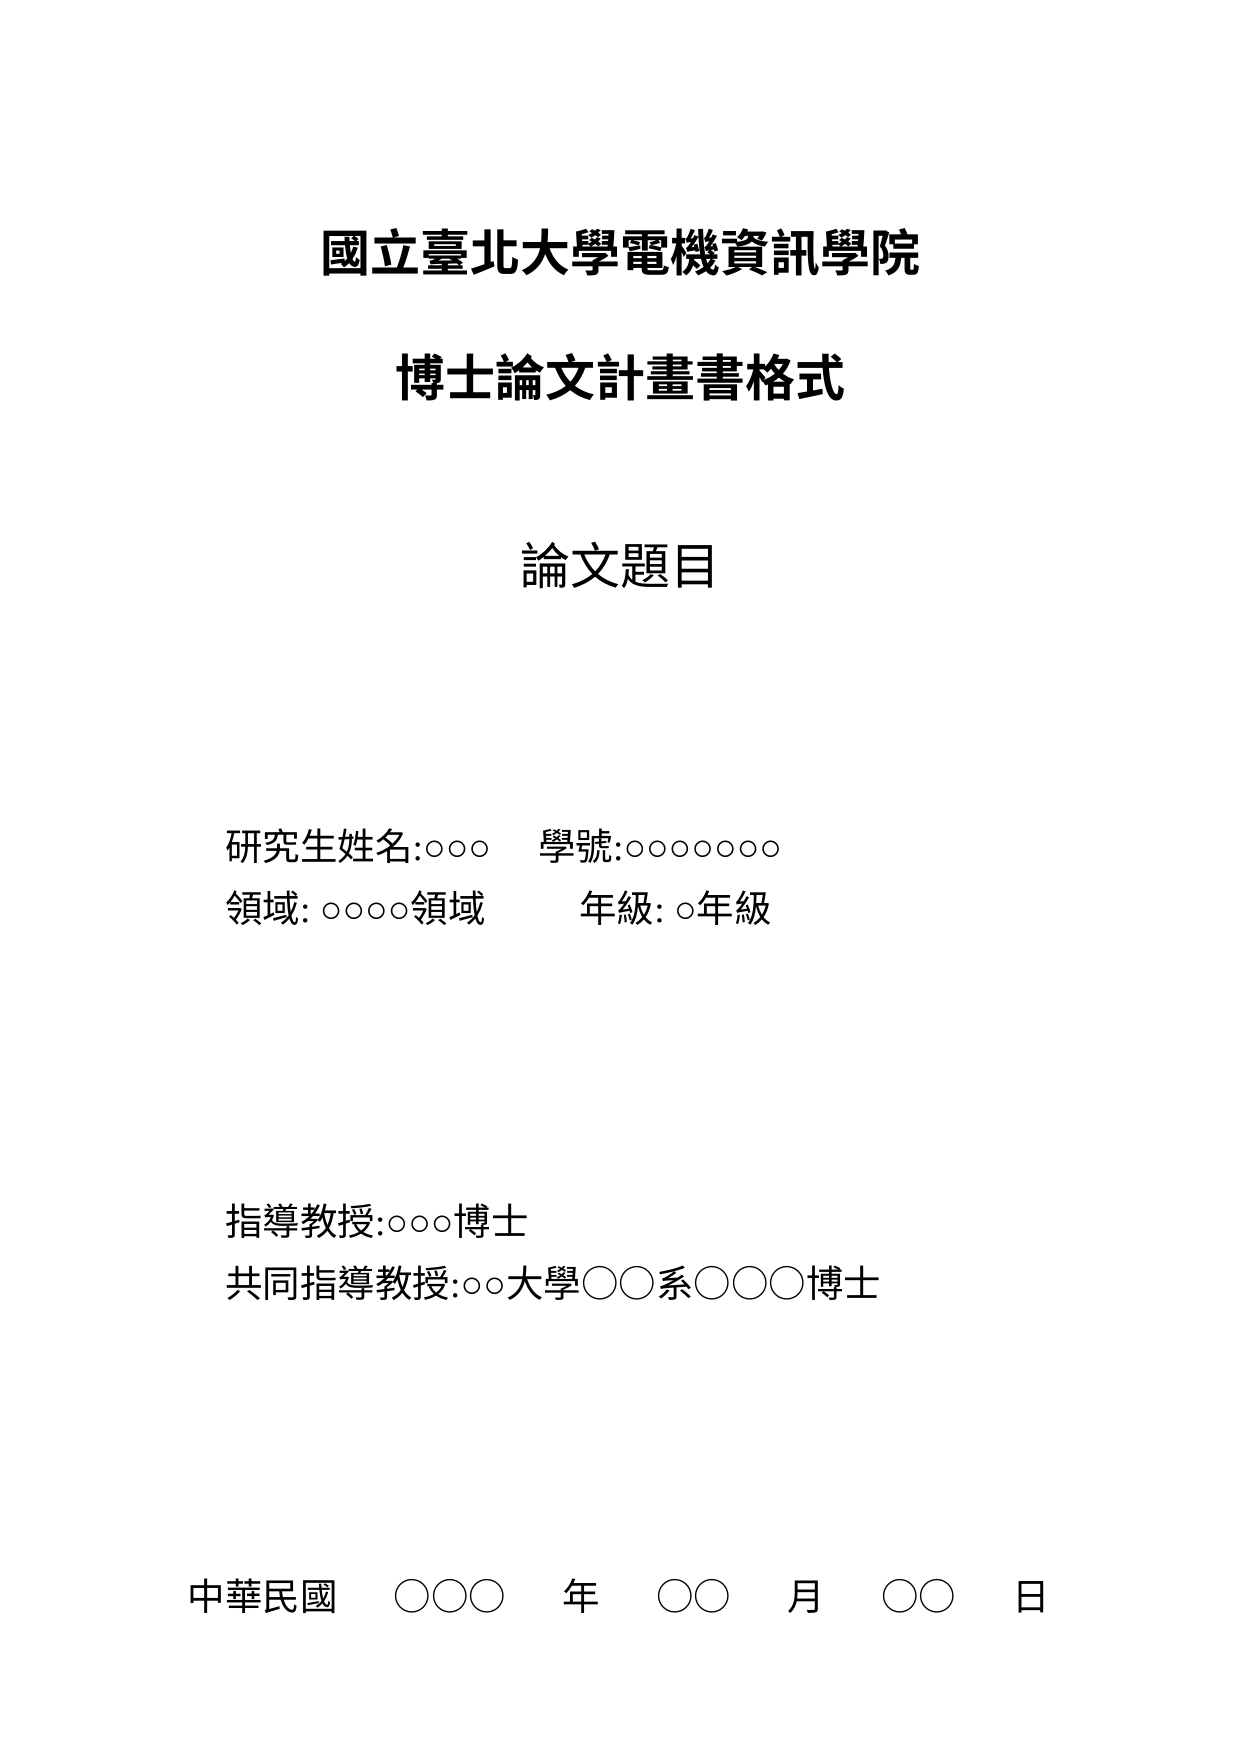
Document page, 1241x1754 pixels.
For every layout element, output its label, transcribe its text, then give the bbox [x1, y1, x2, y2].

text 中華民國 ○○○ 年 ○○ 月 ○○ 日 [187, 1552, 1053, 1614]
text 領域: ○○○○領域 年級: ○年級 [187, 864, 1053, 927]
text 指導教授:○○○博士 [187, 1177, 1053, 1239]
text 博士論文計畫書格式 [187, 302, 1053, 427]
text 國立臺北大學電機資訊學院 [187, 177, 1053, 302]
text 共同指導教授:○○大學○○系○○○博士 [187, 1239, 1053, 1302]
text 論文題目 [187, 489, 1053, 614]
text 研究生姓名:○○○ 學號:○○○○○○○ [187, 802, 1053, 864]
